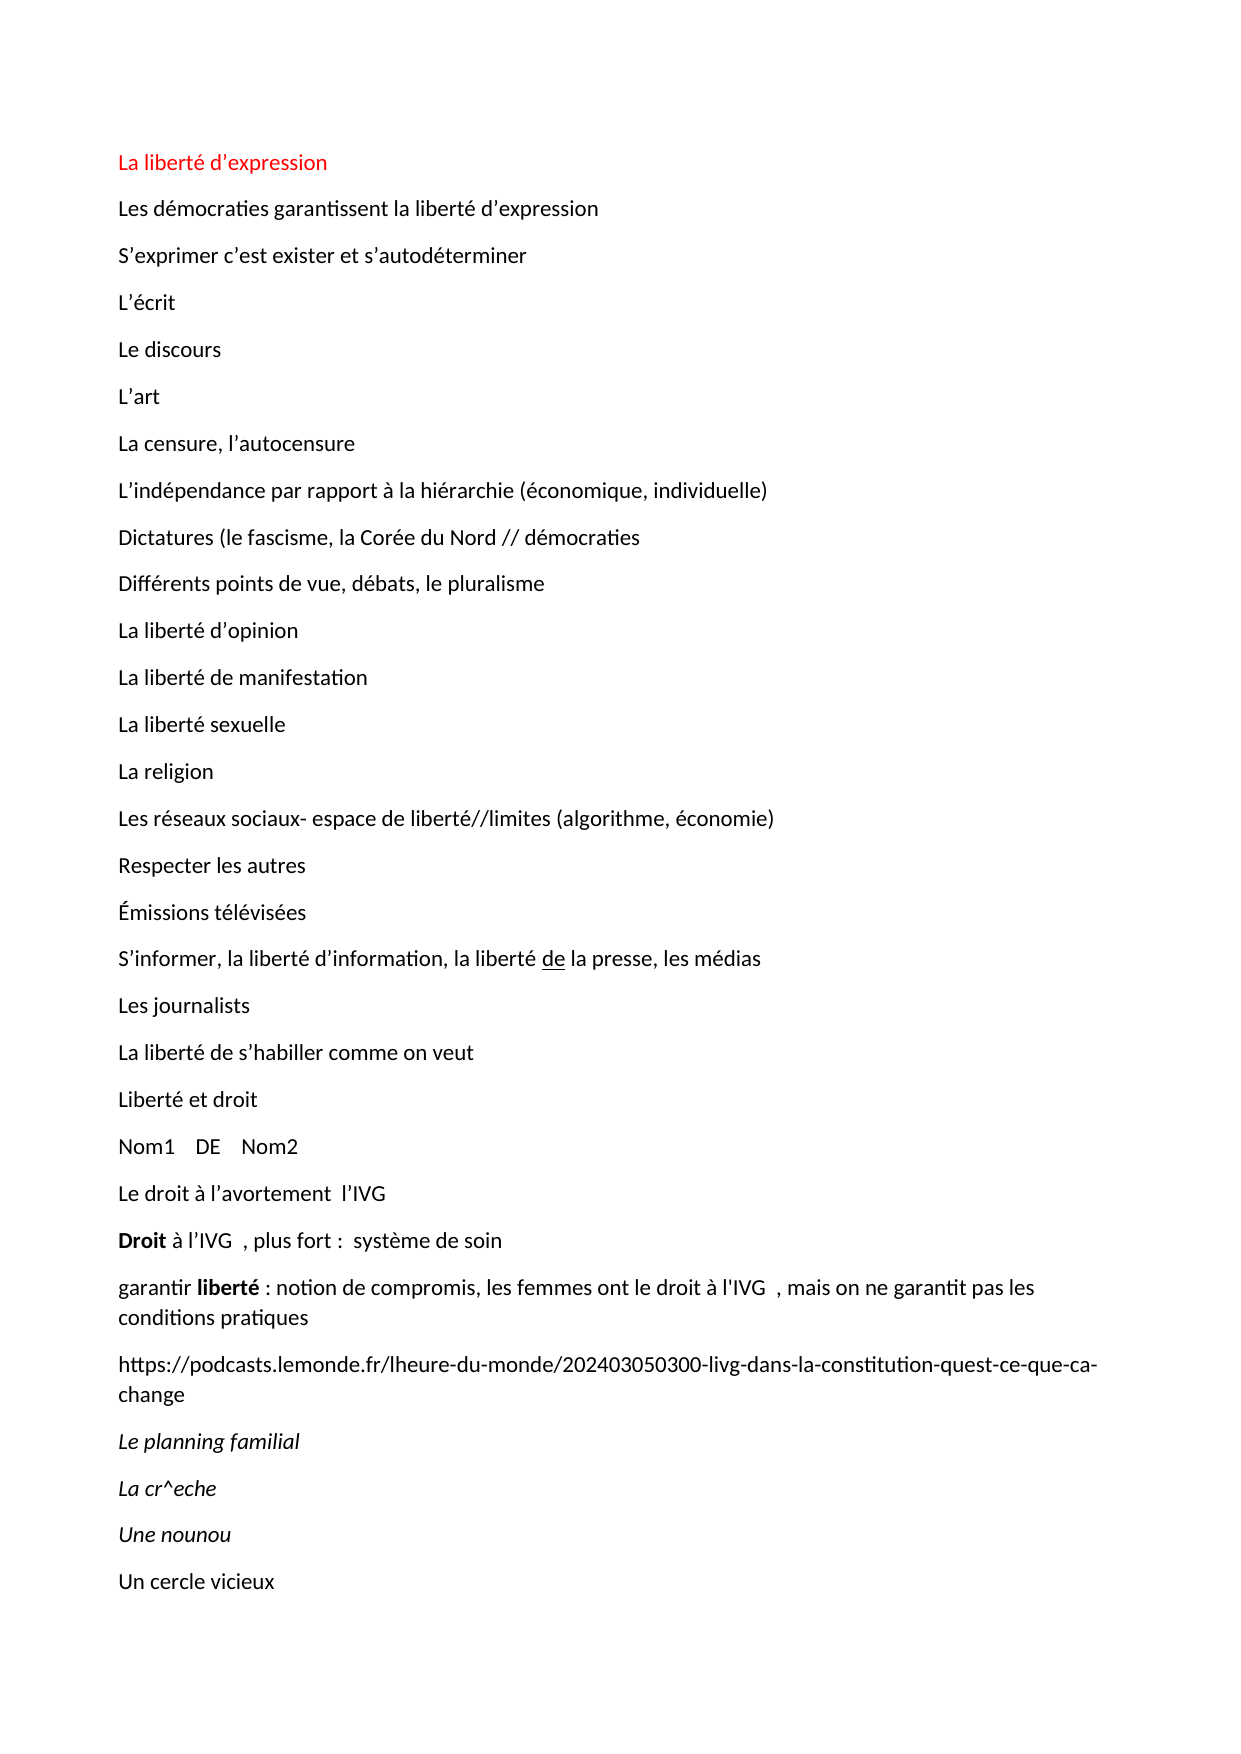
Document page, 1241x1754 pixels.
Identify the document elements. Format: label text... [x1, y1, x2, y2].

text La liberté d’expression [118, 148, 1122, 176]
text La censure, l’autocensure [118, 429, 1122, 457]
text S’exprimer c’est exister et s’autodéterminer [118, 241, 1122, 269]
text Le discours [118, 335, 1122, 363]
text La liberté de manifestation [118, 663, 1122, 691]
text La liberté d’opinion [118, 616, 1122, 644]
text garantir liberté : notion de compromis, les femmes ont le droit à l'IVG , mais on ne garantit pas les conditions pratiques [118, 1273, 1122, 1331]
text Dictatures (le fascisme, la Corée du Nord // démocraties [118, 523, 1122, 551]
text L’écrit [118, 288, 1122, 316]
text Nom1 DE Nom2 [118, 1132, 1122, 1160]
text La liberté de s’habiller comme on veut [118, 1038, 1122, 1066]
text Différents points de vue, débats, le pluralisme [118, 569, 1122, 597]
text La liberté sexuelle [118, 710, 1122, 738]
text Les réseaux sociaux- espace de liberté//limites (algorithme, économie) [118, 804, 1122, 832]
text L’indépendance par rapport à la hiérarchie (économique, individuelle) [118, 476, 1122, 504]
text Le droit à l’avortement l’IVG [118, 1179, 1122, 1207]
text Une nounou [118, 1521, 1122, 1548]
text L’art [118, 382, 1122, 410]
text La religion [118, 757, 1122, 785]
text https://podcasts.lemonde.fr/lheure-du-monde/202403050300-livg-dans-la-constitution-quest-ce-que-ca-change [118, 1350, 1122, 1408]
text La cr^eche [118, 1474, 1122, 1502]
text Respecter les autres [118, 851, 1122, 879]
text Un cercle vicieux [118, 1567, 1122, 1595]
text Les démocraties garantissent la liberté d’expression [118, 194, 1122, 222]
text Le planning familial [118, 1427, 1122, 1455]
text S’informer, la liberté d’information, la liberté de la presse, les médias [118, 944, 1122, 972]
text Les journalists [118, 991, 1122, 1019]
text Liberté et droit [118, 1085, 1122, 1113]
text Émissions télévisées [118, 898, 1122, 926]
text Droit à l’IVG , plus fort : système de soin [118, 1226, 1122, 1254]
